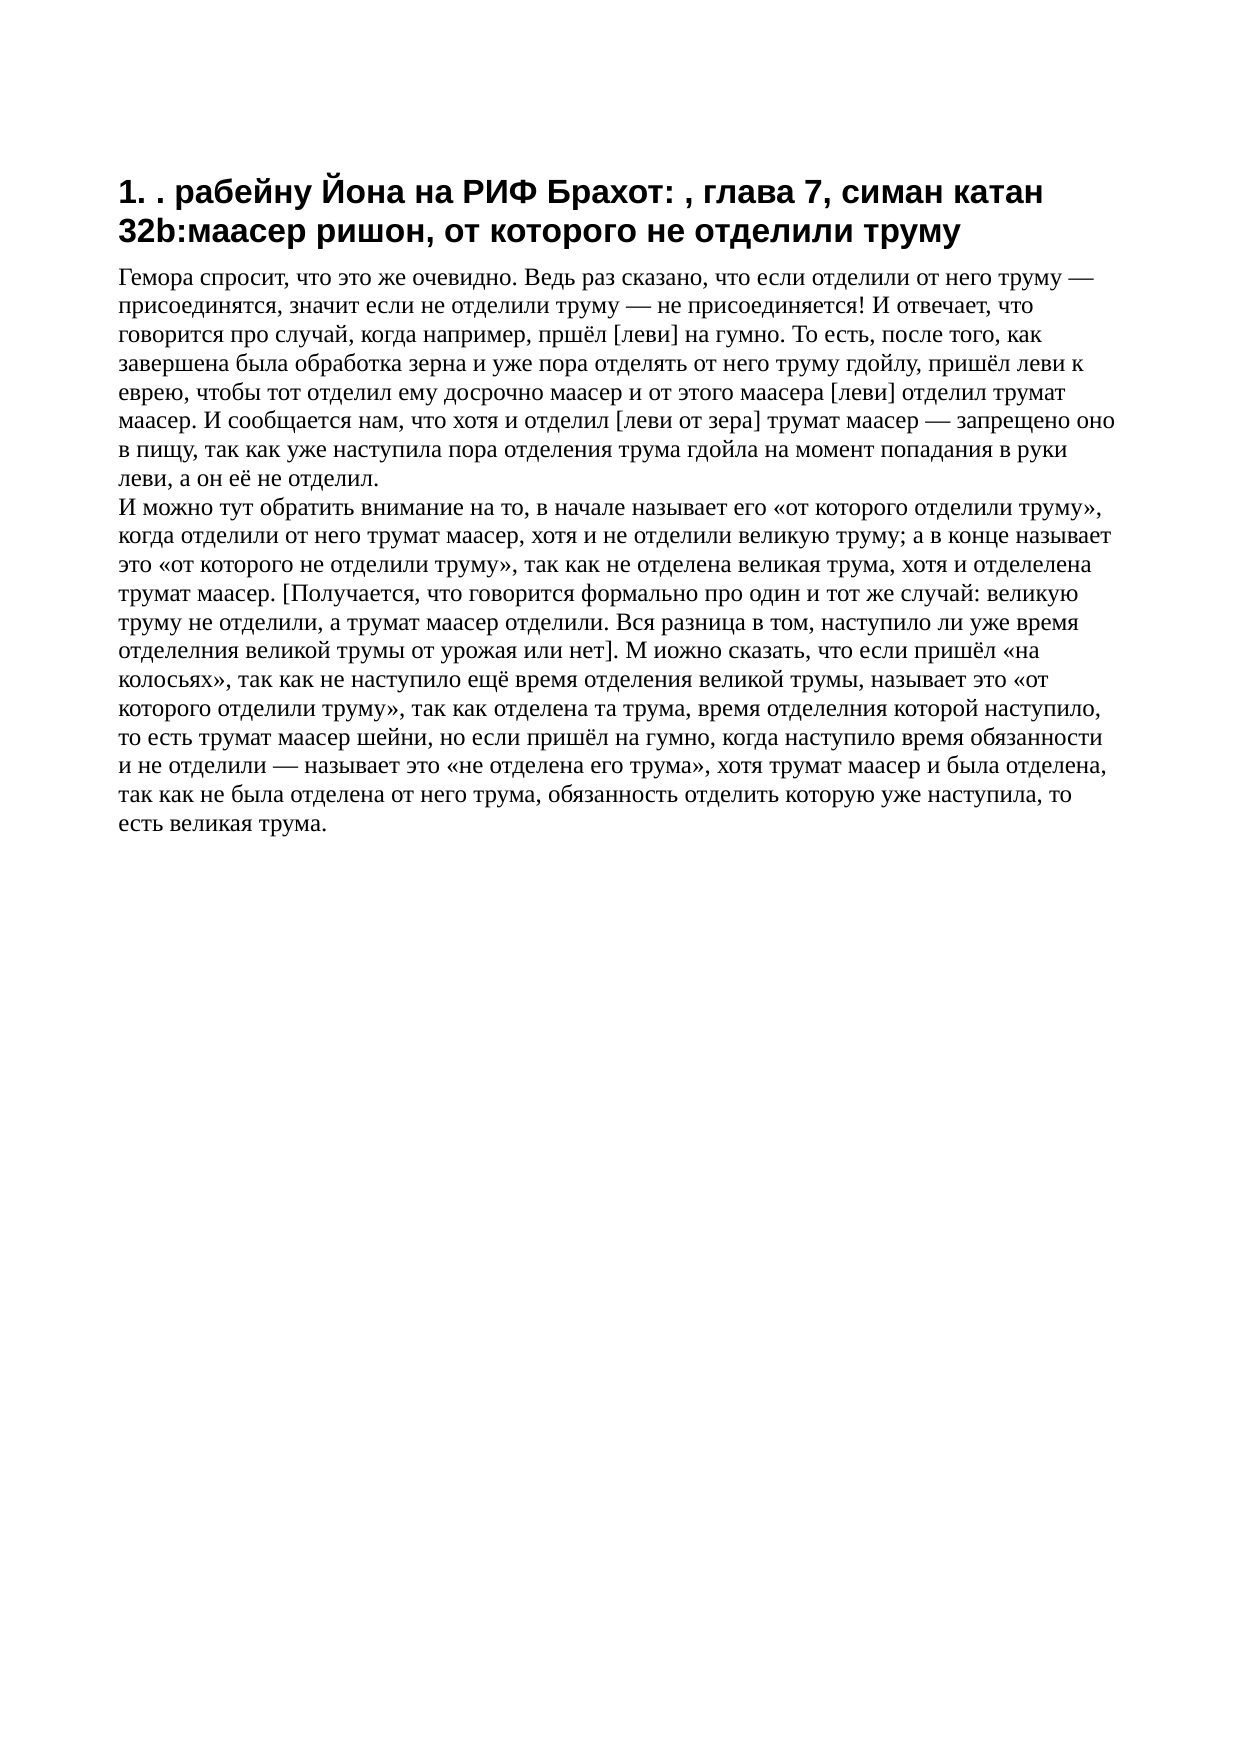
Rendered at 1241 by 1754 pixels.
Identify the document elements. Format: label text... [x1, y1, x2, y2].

text И можно тут обратить внимание на то, в начале называет его «от которого отделили труму», когда отделили от него трумат маасер, хотя и не отделили великую труму; а в конце называет это «от которого не отделили труму», так как не отделена великая трума, хотя и отделелена трумат маасер. [Получается, что говорится формально про один и тот же случай: великую труму не отделили, а трумат маасер отделили. Вся разница в том, наступило ли уже время отделелния великой трумы от урожая или нет]. М иожно сказать, что если пришёл «на колосьях», так как не наступило ещё время отделения великой трумы, называет это «от которого отделили труму», так как отделена та трума, время отделелния которой наступило, то есть трумат маасер шейни, но если пришёл на гумно, когда наступило время обязанности и не отделили — называет это «не отделена его трума», хотя трумат маасер и была отделена, так как не была отделена от него трума, обязанность отделить которую уже наступила, то есть великая трума. [118, 434, 1122, 779]
subtitle . рабейну Йона на РИФ Брахот: , глава 7, симан катан 32b:маасер ришон, от которого не отделили труму [118, 147, 1122, 204]
text Гемора спросит, что это же очевидно. Ведь раз сказано, что если отделили от него труму — присоединятся, значит если не отделили труму — не присоединяется! И отвечает, что говорится про случай, когда например, пршёл [леви] на гумно. То есть, после того, как завершена была обработка зерна и уже пора отделять от него труму гдойлу, пришёл леви к еврею, чтобы тот отделил ему досрочно маасер и от этого маасера [леви] отделил трумат маасер. И сообщается нам, что хотя и отделил [леви от зера] трумат маасер — запрещено оно в пищу, так как уже наступила пора отделения трума гдойла на момент попадания в руки леви, а он её не отделил. [118, 204, 1122, 434]
